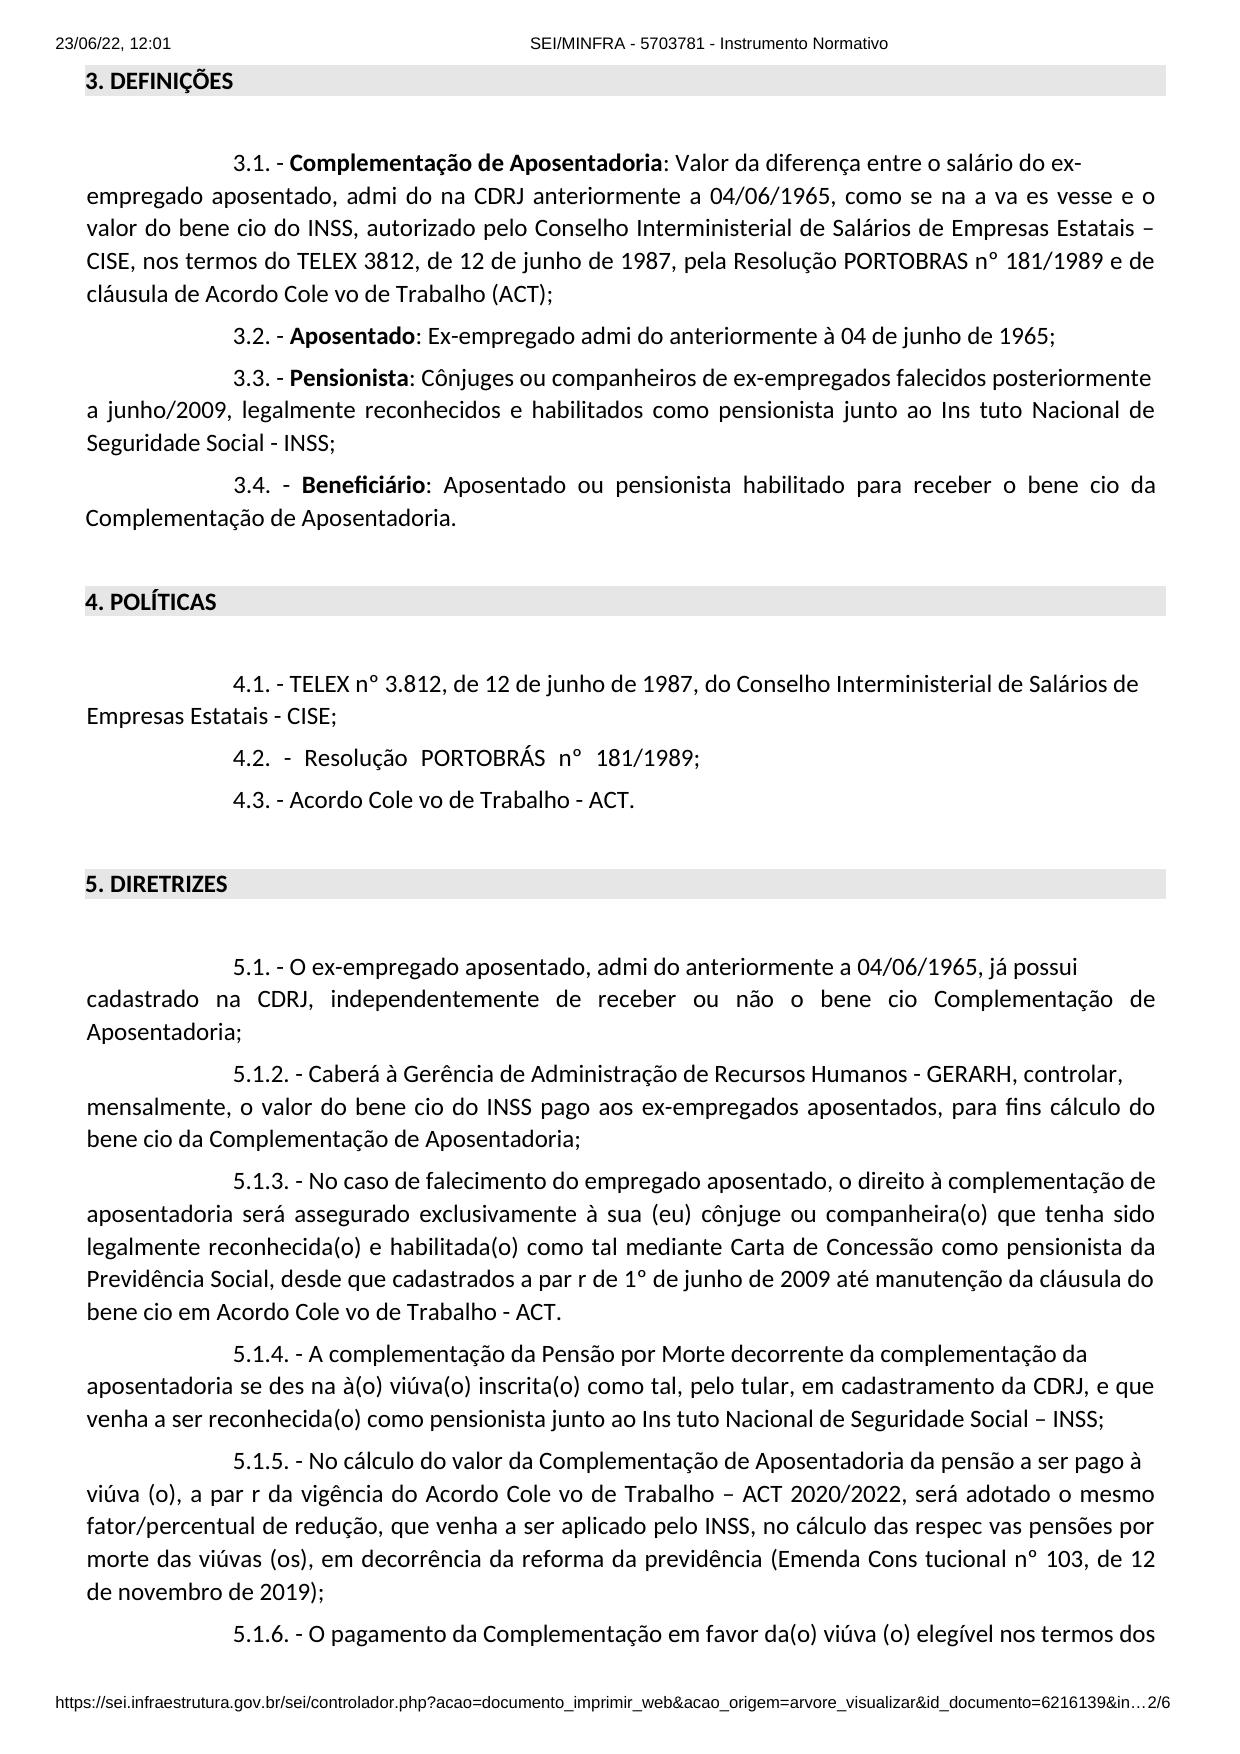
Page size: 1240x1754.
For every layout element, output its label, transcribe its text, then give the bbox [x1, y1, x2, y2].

text 3.4. - Beneficiário: Aposentado ou pensionista habilitado para receber o bene cio da Complementação de Aposentadoria. [85, 469, 1157, 532]
text 5.1.5. - No cálculo do valor da Complementação de Aposentadoria da pensão a ser pago à [233, 1445, 1157, 1476]
text 5.1.4. - A complementação da Pensão por Morte decorrente da complementação da [233, 1338, 1157, 1368]
subtitle 5. DIRETRIZES [85, 869, 1166, 899]
text empregado aposentado, admi do na CDRJ anteriormente a 04/06/1965, como se na a va es vesse e o valor do bene cio do INSS, autorizado pelo Conselho Interministerial de Salários de Empresas Estatais – CISE, nos termos do TELEX 3812, de 12 de junho de 1987, pela Resolução PORTOBRAS nº 181/1989 e de cláusula de Acordo Cole vo de Trabalho (ACT); [86, 180, 1157, 308]
text cadastrado na CDRJ, independentemente de receber ou não o bene cio Complementação de Aposentadoria; [86, 983, 1157, 1047]
subtitle 4. POLÍTICAS [85, 586, 1166, 616]
text 4.1. - TELEX nº 3.812, de 12 de junho de 1987, do Conselho Interministerial de Salários de [233, 668, 1157, 698]
text aposentadoria será assegurado exclusivamente à sua (eu) cônjuge ou companheira(o) que tenha sido legalmente reconhecida(o) e habilitada(o) como tal mediante Carta de Concessão como pensionista da Previdência Social, desde que cadastrados a par r de 1º de junho de 2009 até manutenção da cláusula do bene cio em Acordo Cole vo de Trabalho - ACT. [86, 1198, 1157, 1326]
text mensalmente, o valor do bene cio do INSS pago aos ex-empregados aposentados, para fins cálculo do bene cio da Complementação de Aposentadoria; [86, 1091, 1157, 1154]
text 5.1.3. - No caso de falecimento do empregado aposentado, o direito à complementação de [233, 1165, 1157, 1196]
text 3.3. - Pensionista: Cônjuges ou companheiros de ex-empregados falecidos posteriormente [233, 362, 1157, 392]
subtitle 3. DEFINIÇÕES [85, 65, 1166, 96]
text 5.1.2. - Caberá à Gerência de Administração de Recursos Humanos - GERARH, controlar, [233, 1058, 1157, 1089]
text a junho/2009, legalmente reconhecidos e habilitados como pensionista junto ao Ins tuto Nacional de Seguridade Social - INSS; [86, 394, 1157, 458]
text 3.2. - Aposentado: Ex-empregado admi do anteriormente à 04 de junho de 1965; [233, 320, 1157, 350]
text 3.1. - Complementação de Aposentadoria: Valor da diferença entre o salário do ex- [233, 147, 1157, 178]
text aposentadoria se des na à(o) viúva(o) inscrita(o) como tal, pelo tular, em cadastramento da CDRJ, e que venha a ser reconhecida(o) como pensionista junto ao Ins tuto Nacional de Seguridade Social – INSS; [86, 1371, 1157, 1434]
text 5.1. - O ex-empregado aposentado, admi do anteriormente a 04/06/1965, já possui [233, 951, 1157, 981]
text viúva (o), a par r da vigência do Acordo Cole vo de Trabalho – ACT 2020/2022, será adotado o mesmo fator/percentual de redução, que venha a ser aplicado pelo INSS, no cálculo das respec vas pensões por morte das viúvas (os), em decorrência da reforma da previdência (Emenda Cons tucional nº 103, de 12 de novembro de 2019); [86, 1478, 1157, 1606]
text 4.2. - Resolução PORTOBRÁS nº 181/1989; 4.3. - Acordo Cole vo de Trabalho - ACT. [233, 743, 701, 815]
text Empresas Estatais - CISE; [86, 701, 1157, 731]
text 5.1.6. - O pagamento da Complementação em favor da(o) viúva (o) elegível nos termos dos [233, 1618, 1157, 1648]
